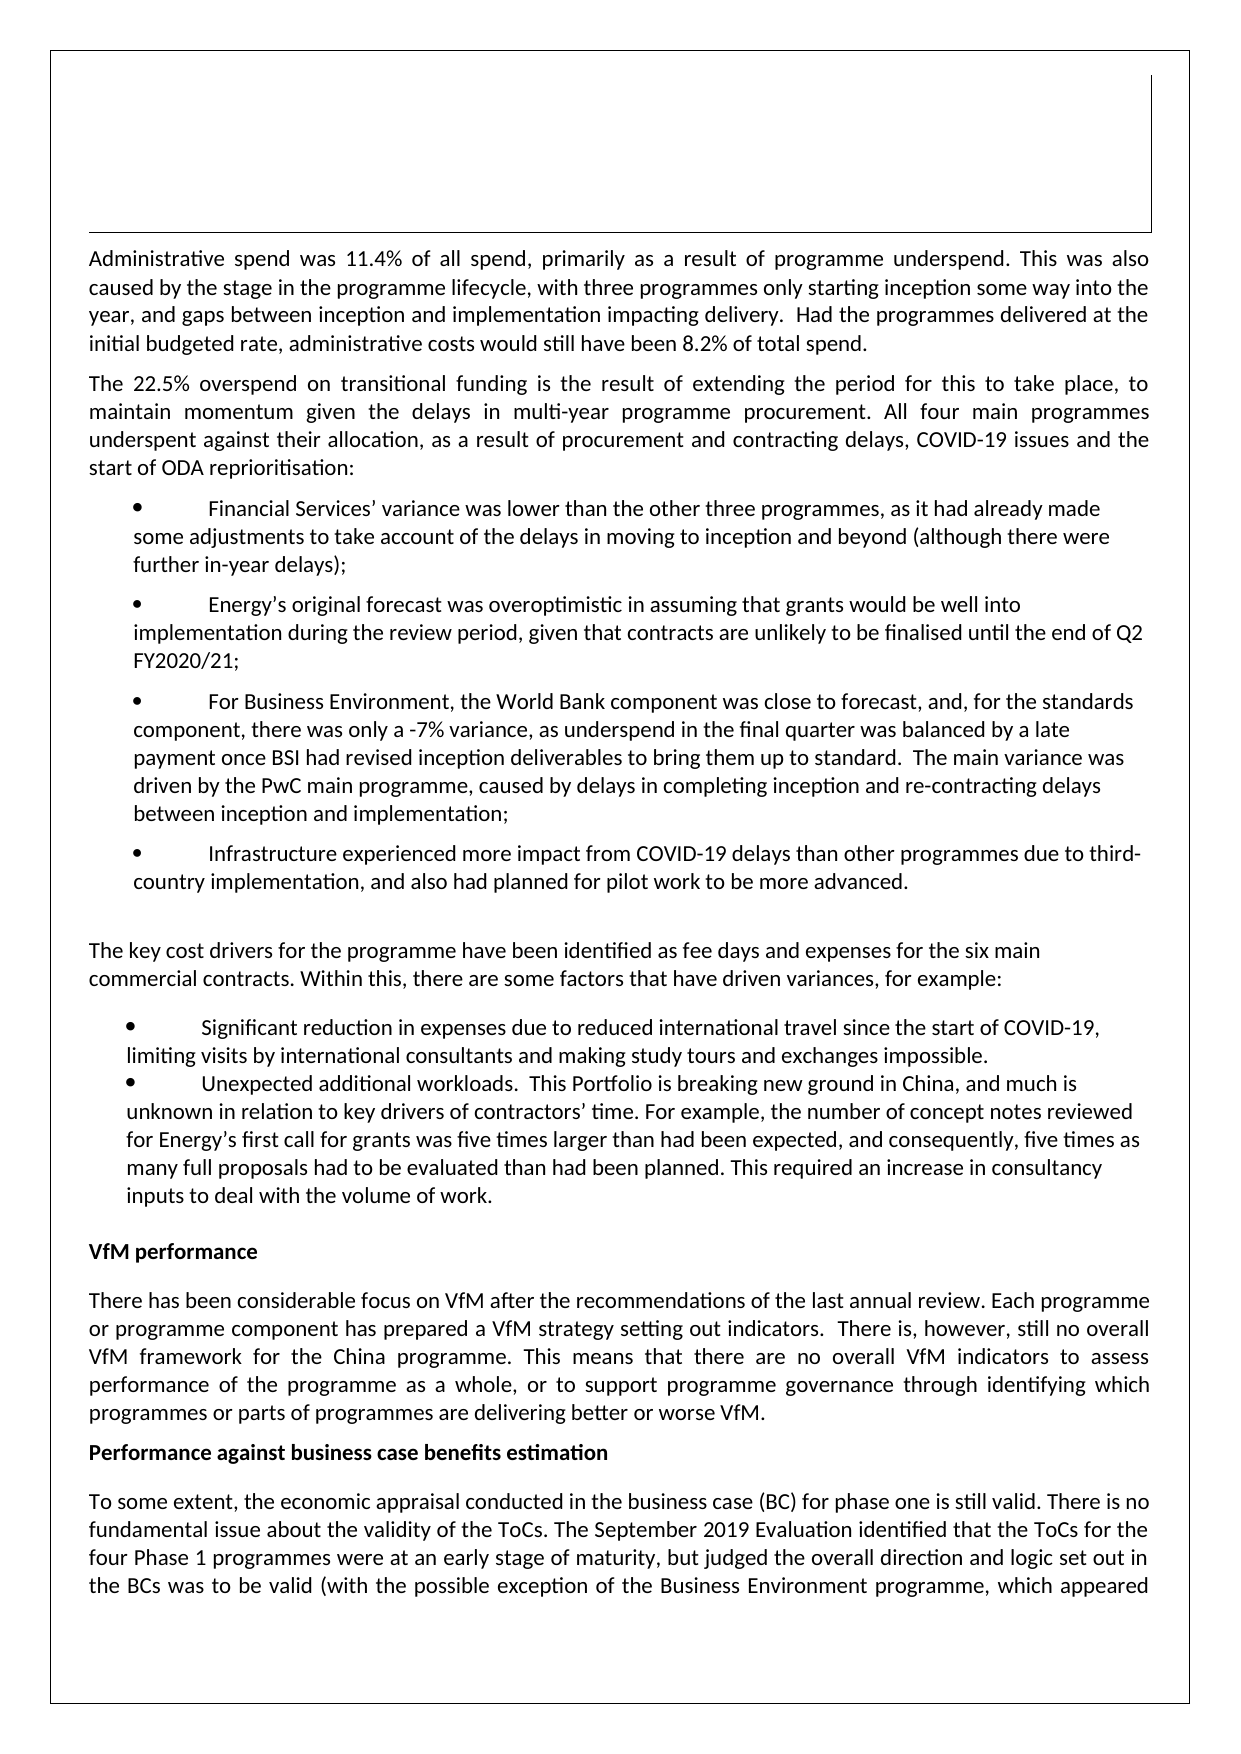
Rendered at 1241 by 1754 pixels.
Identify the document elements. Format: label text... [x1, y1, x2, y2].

text The key cost drivers for the programme have been identified as fee days and expenses for the six main commercial contracts. Within this, there are some factors that have driven variances, for example: [89, 936, 1152, 992]
text Administrative spend was 11.4% of all spend, primarily as a result of programme underspend. This was also caused by the stage in the programme lifecycle, with three programmes only starting inception some way into the year, and gaps between inception and implementation impacting delivery. Had the programmes delivered at the initial budgeted rate, administrative costs would still have been 8.2% of total spend. [89, 244, 1152, 357]
text VfM performance [89, 1237, 1152, 1265]
list Energy’s original forecast was overoptimistic in assuming that grants would be well into implementation during the review period, given that contracts are unlikely to be finalised until the end of Q2 FY2020/21; [133, 590, 1152, 674]
list For Business Environment, the World Bank component was close to forecast, and, for the standards component, there was only a -7% variance, as underspend in the final quarter was balanced by a late payment once BSI had revised inception deliverables to bring them up to standard. The main variance was driven by the PwC main programme, caused by delays in completing inception and re-contracting delays between inception and implementation; [133, 687, 1152, 827]
text To some extent, the economic appraisal conducted in the business case (BC) for phase one is still valid. There is no fundamental issue about the validity of the ToCs. The September 2019 Evaluation identified that the ToCs for the four Phase 1 programmes were at an early stage of maturity, but judged the overall direction and logic set out in the BCs was to be valid (with the possible exception of the Business Environment programme, which appeared [89, 1487, 1152, 1599]
text There has been considerable focus on VfM after the recommendations of the last annual review. Each programme or programme component has prepared a VfM strategy setting out indicators. There is, however, still no overall VfM framework for the China programme. This means that there are no overall VfM indicators to assess performance of the programme as a whole, or to support programme governance through identifying which programmes or parts of programmes are delivering better or worse VfM. [89, 1286, 1152, 1426]
list Significant reduction in expenses due to reduced international travel since the start of COVID-19, limiting visits by international consultants and making study tours and exchanges impossible. [126, 1013, 1152, 1069]
list Financial Services’ variance was lower than the other three programmes, as it had already made some adjustments to take account of the delays in moving to inception and beyond (although there were further in-year delays); [133, 494, 1152, 578]
text Performance against business case benefits estimation [89, 1438, 1152, 1467]
text The 22.5% overspend on transitional funding is the result of extending the period for this to take place, to maintain momentum given the delays in multi-year programme procurement. All four main programmes underspent against their allocation, as a result of procurement and contracting delays, COVID-19 issues and the start of ODA reprioritisation: [89, 369, 1152, 481]
list Infrastructure experienced more impact from COVID-19 delays than other programmes due to third-country implementation, and also had planned for pilot work to be more advanced. [133, 839, 1152, 896]
list Unexpected additional workloads. This Portfolio is breaking new ground in China, and much is unknown in relation to key drivers of contractors’ time. For example, the number of concept notes reviewed for Energy’s first call for grants was five times larger than had been expected, and consequently, five times as many full proposals had to be evaluated than had been planned. This required an increase in consultancy inputs to deal with the volume of work. [126, 1069, 1152, 1209]
